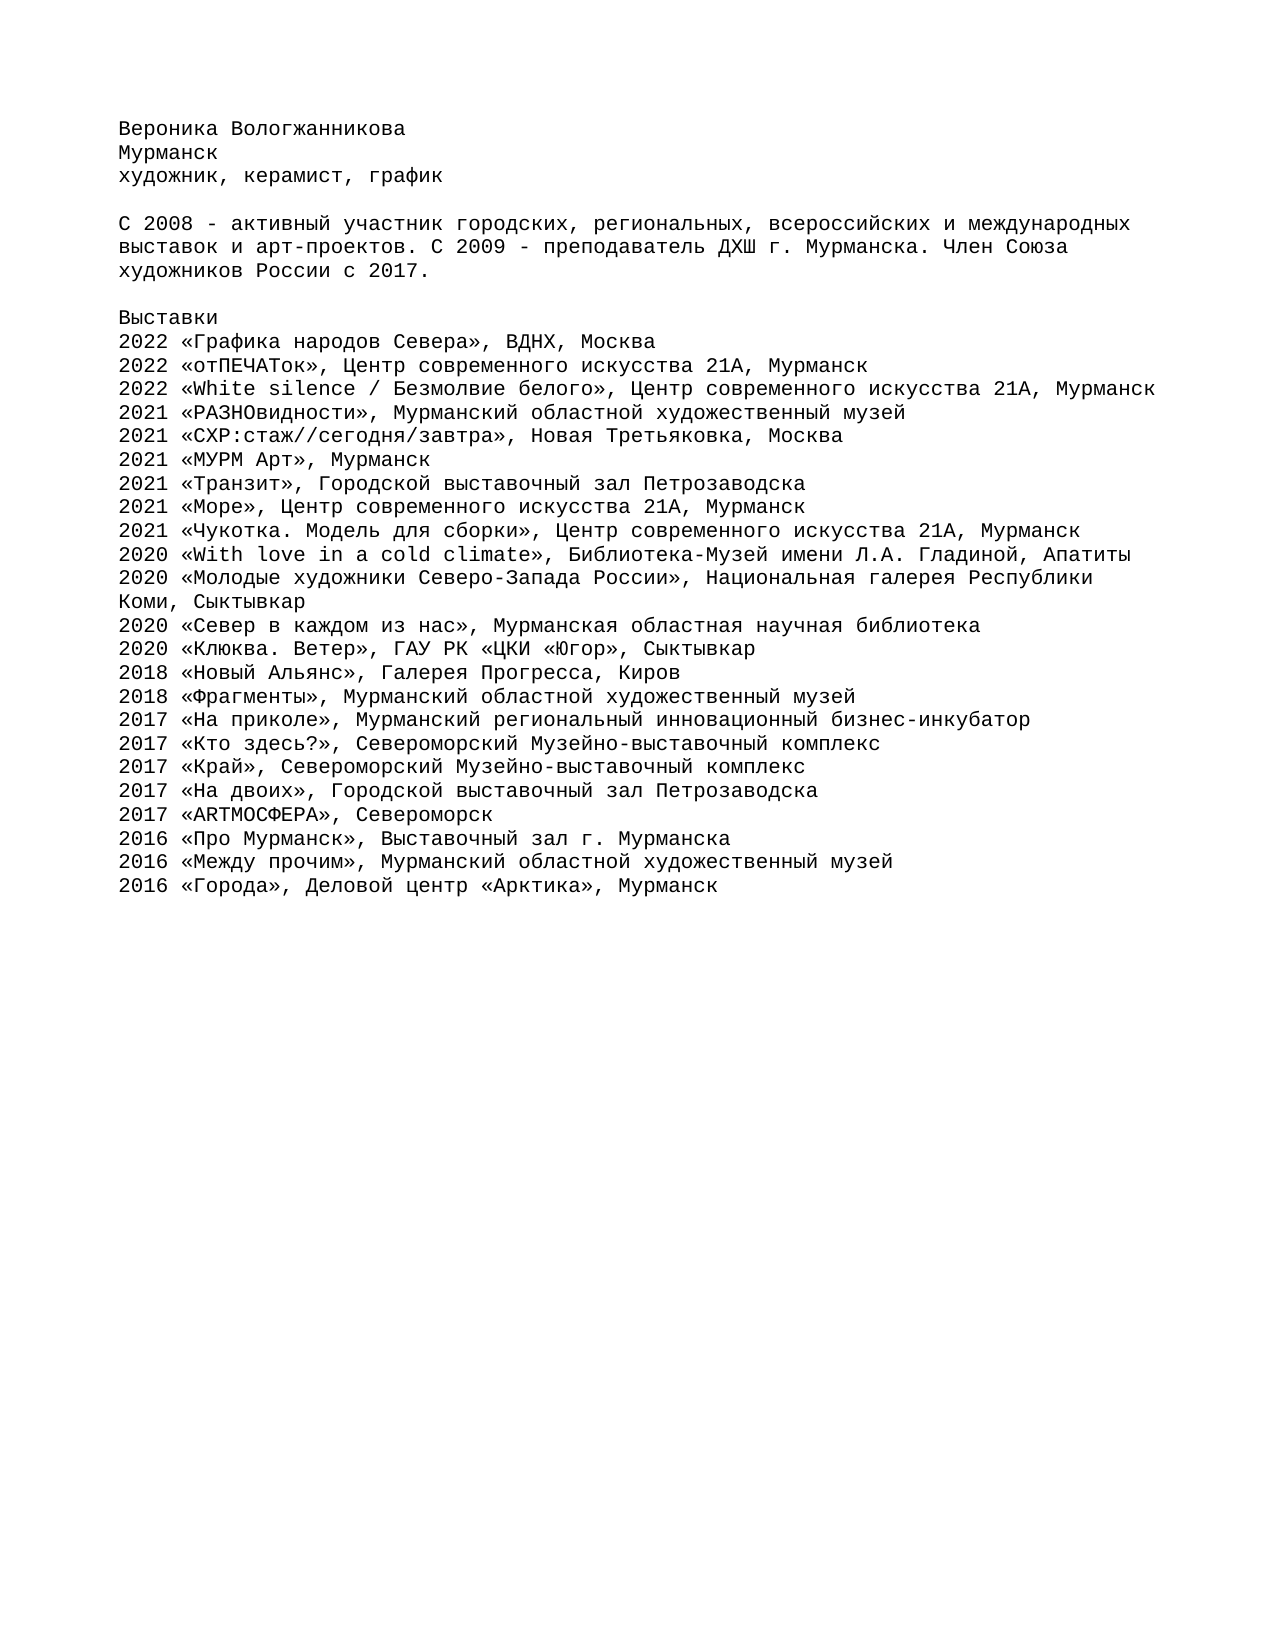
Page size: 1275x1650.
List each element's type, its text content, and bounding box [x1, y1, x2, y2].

text Выставки [118, 307, 1157, 331]
text 2021 «МУРМ Арт», Мурманск [118, 449, 1157, 473]
text художник, керамист, график [118, 165, 1157, 189]
text 2020 «Молодые художники Северо-Запада России», Национальная галерея Республики Коми, Сыктывкар [118, 567, 1157, 615]
text 2017 «Кто здесь?», Североморский Музейно-выставочный комплекс [118, 733, 1157, 757]
text 2017 «Край», Североморский Музейно-выставочный комплекс [118, 757, 1157, 780]
text 2017 «АRTМОСФЕРА», Североморск [118, 804, 1157, 827]
text 2017 «На приколе», Мурманский региональный инновационный бизнес-инкубатор [118, 709, 1157, 733]
text 2021 «СХР:стаж//сегодня/завтра», Новая Третьяковка, Москва [118, 426, 1157, 449]
text 2022 «отПЕЧАТок», Центр современного искусства 21А, Мурманск [118, 354, 1157, 378]
text 2021 «РАЗНОвидности», Мурманский областной художественный музей [118, 402, 1157, 426]
text 2018 «Фрагменты», Мурманский областной художественный музей [118, 686, 1157, 709]
text 2016 «Между прочим», Мурманский областной художественный музей [118, 851, 1157, 875]
text Мурманск [118, 142, 1157, 165]
text 2020 «Клюква. Ветер», ГАУ РК «ЦКИ «Югор», Сыктывкар [118, 638, 1157, 662]
text 2016 «Про Мурманск», Выставочный зал г. Мурманска [118, 827, 1157, 851]
text Вероника Вологжанникова [118, 118, 1157, 142]
text 2020 «Север в каждом из нас», Мурманская областная научная библиотека [118, 615, 1157, 638]
text 2021 «Море», Центр современного искусства 21А, Мурманск [118, 496, 1157, 520]
text 2016 «Города», Деловой центр «Арктика», Мурманск [118, 875, 1157, 898]
text 2021 «Транзит», Городской выставочный зал Петрозаводска [118, 473, 1157, 496]
text С 2008 - активный участник городских, региональных, всероссийских и международных выставок и арт-проектов. С 2009 - преподаватель ДХШ г. Мурманска. Член Союза художников России с 2017. [118, 213, 1157, 284]
text 2017 «На двоих», Городской выставочный зал Петрозаводска [118, 780, 1157, 804]
text 2018 «Новый Альянс», Галерея Прогресса, Киров [118, 662, 1157, 686]
text 2022 «White silence / Безмолвие белого», Центр современного искусства 21А, Мурманск [118, 378, 1157, 402]
text 2022 «Графика народов Севера», ВДНХ, Москва [118, 331, 1157, 354]
text 2021 «Чукотка. Модель для сборки», Центр современного искусства 21А, Мурманск [118, 520, 1157, 544]
text 2020 «With love in a cold climate», Библиотека-Музей имени Л.А. Гладиной, Апатиты [118, 544, 1157, 567]
